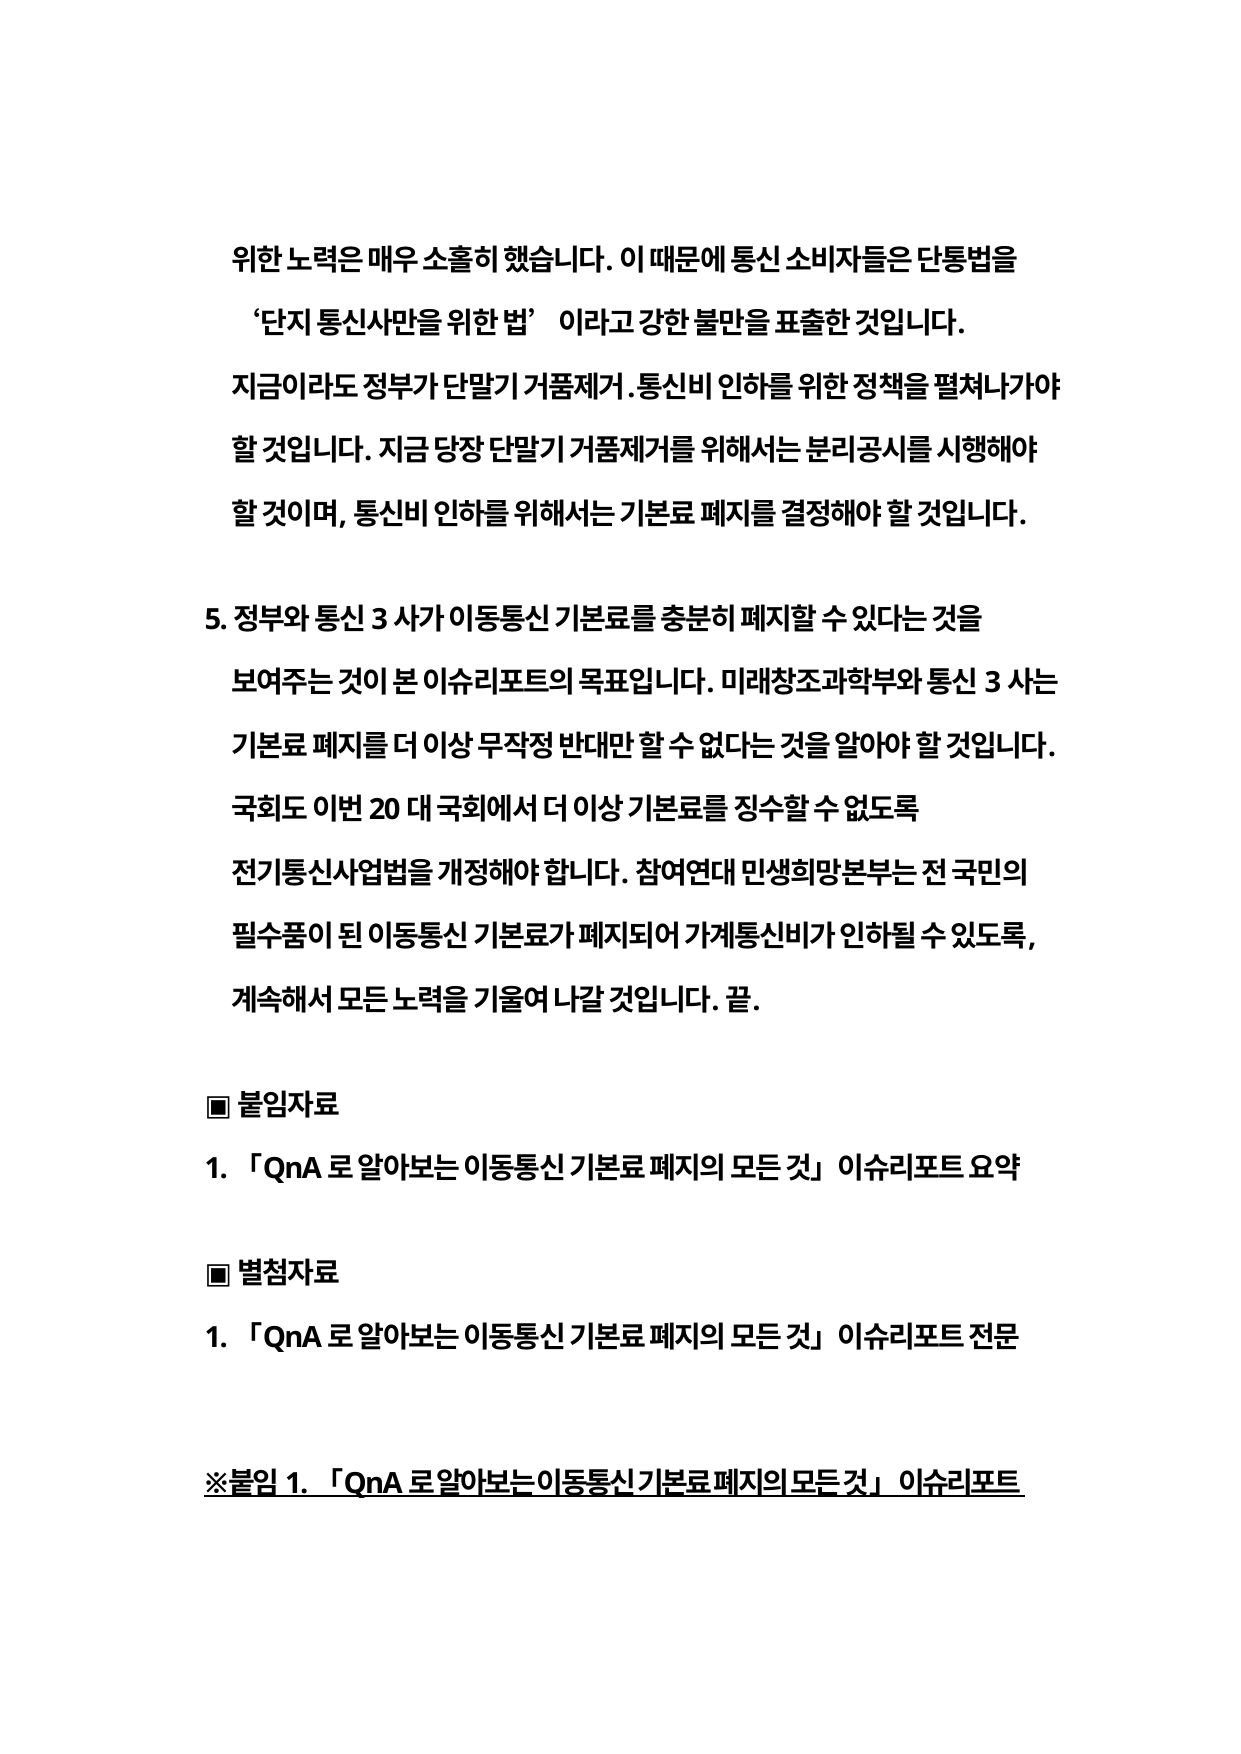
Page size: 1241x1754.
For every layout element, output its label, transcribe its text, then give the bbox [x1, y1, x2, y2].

text 1. 「QnA로 알아보는 이동통신 기본료 폐지의 모든 것」이슈리포트 요약 [204, 1145, 1063, 1187]
text 5. 정부와 통신 3사가 이동통신 기본료를 충분히 폐지할 수 있다는 것을 보여주는 것이 본 이슈리포트의 목표입니다. 미래창조과학부와 통신3사는 기본료 폐지를 더 이상 무작정 반대만 할 수 없다는 것을 알아야 할 것입니다. 국회도 이번 20대 국회에서 더 이상 기본료를 징수할 수 없도록 전기통신사업법을 개정해야 합니다. 참여연대 민생희망본부는 전 국민의 필수품이 된 이동통신 기본료가 폐지되어 가계통신비가 인하될 수 있도록, 계속해서 모든 노력을 기울여 나갈 것입니다. 끝. [204, 595, 1063, 1019]
text 1. 「QnA로 알아보는 이동통신 기본료 폐지의 모든 것」이슈리포트 전문 [204, 1313, 1063, 1356]
text ▣ 붙임자료 [204, 1081, 1063, 1124]
text 위한 노력은 매우 소홀히 했습니다. 이 때문에 통신 소비자들은 단통법을 ‘단지 통신사만을 위한 법’이라고 강한 불만을 표출한 것입니다. 지금이라도 정부가 단말기 거품제거․통신비 인하를 위한 정책을 펼쳐나가야 할 것입니다. 지금 당장 단말기 거품제거를 위해서는 분리공시를 시행해야 할 것이며, 통신비 인하를 위해서는 기본료 폐지를 결정해야 할 것입니다. [204, 236, 1063, 533]
text ※붙임1. 「QnA로 알아보는 이동통신 기본료 폐지의 모든 것」이슈리포트 [204, 1459, 1063, 1502]
text ▣ 별첨자료 [204, 1250, 1063, 1292]
